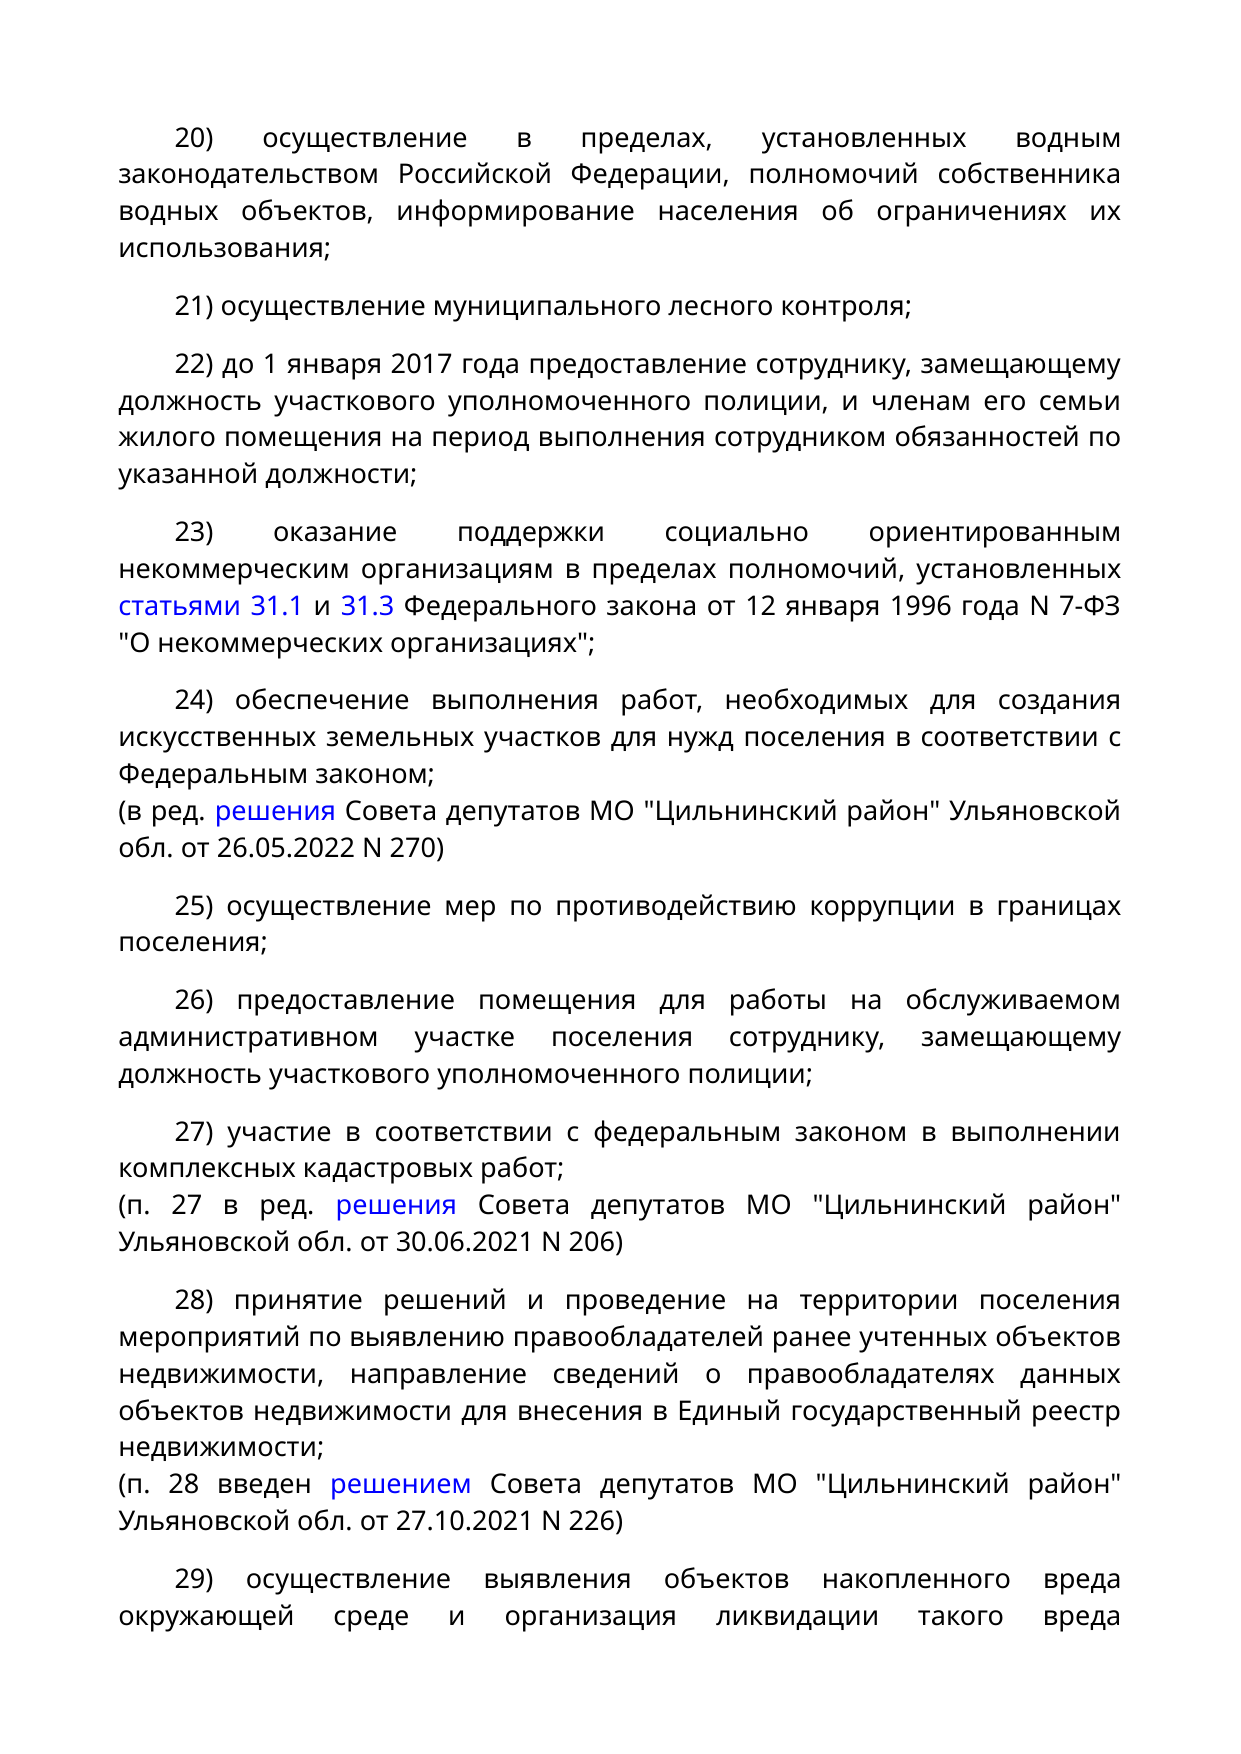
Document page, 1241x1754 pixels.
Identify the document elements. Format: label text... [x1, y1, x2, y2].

text (п. 28 введен решением Совета депутатов МО "Цильнинский район" Ульяновской обл. от 27.10.2021 N 226) [118, 1465, 1122, 1538]
text 24) обеспечение выполнения работ, необходимых для создания искусственных земельных участков для нужд поселения в соответствии с Федеральным законом; [118, 681, 1122, 791]
text 25) осуществление мер по противодействию коррупции в границах поселения; [118, 886, 1122, 960]
text (в ред. решения Совета депутатов МО "Цильнинский район" Ульяновской обл. от 26.05.2022 N 270) [118, 791, 1122, 865]
text 29) осуществление выявления объектов накопленного вреда окружающей среде и организация ликвидации такого вреда [118, 1559, 1122, 1633]
text 28) принятие решений и проведение на территории поселения мероприятий по выявлению правообладателей ранее учтенных объектов недвижимости, направление сведений о правообладателях данных объектов недвижимости для внесения в Единый государственный реестр недвижимости; [118, 1280, 1122, 1465]
text (п. 27 в ред. решения Совета депутатов МО "Цильнинский район" Ульяновской обл. от 30.06.2021 N 206) [118, 1186, 1122, 1259]
text 23) оказание поддержки социально ориентированным некоммерческим организациям в пределах полномочий, установленных статьями 31.1 и 31.3 Федерального закона от 12 января 1996 года N 7-ФЗ "О некоммерческих организациях"; [118, 512, 1122, 660]
text 22) до 1 января 2017 года предоставление сотруднику, замещающему должность участкового уполномоченного полиции, и членам его семьи жилого помещения на период выполнения сотрудником обязанностей по указанной должности; [118, 344, 1122, 492]
text 27) участие в соответствии с федеральным законом в выполнении комплексных кадастровых работ; [118, 1112, 1122, 1186]
text 21) осуществление муниципального лесного контроля; [118, 286, 1122, 323]
text 26) предоставление помещения для работы на обслуживаемом административном участке поселения сотруднику, замещающему должность участкового уполномоченного полиции; [118, 981, 1122, 1091]
text 20) осуществление в пределах, установленных водным законодательством Российской Федерации, полномочий собственника водных объектов, информирование населения об ограничениях их использования; [118, 118, 1122, 266]
